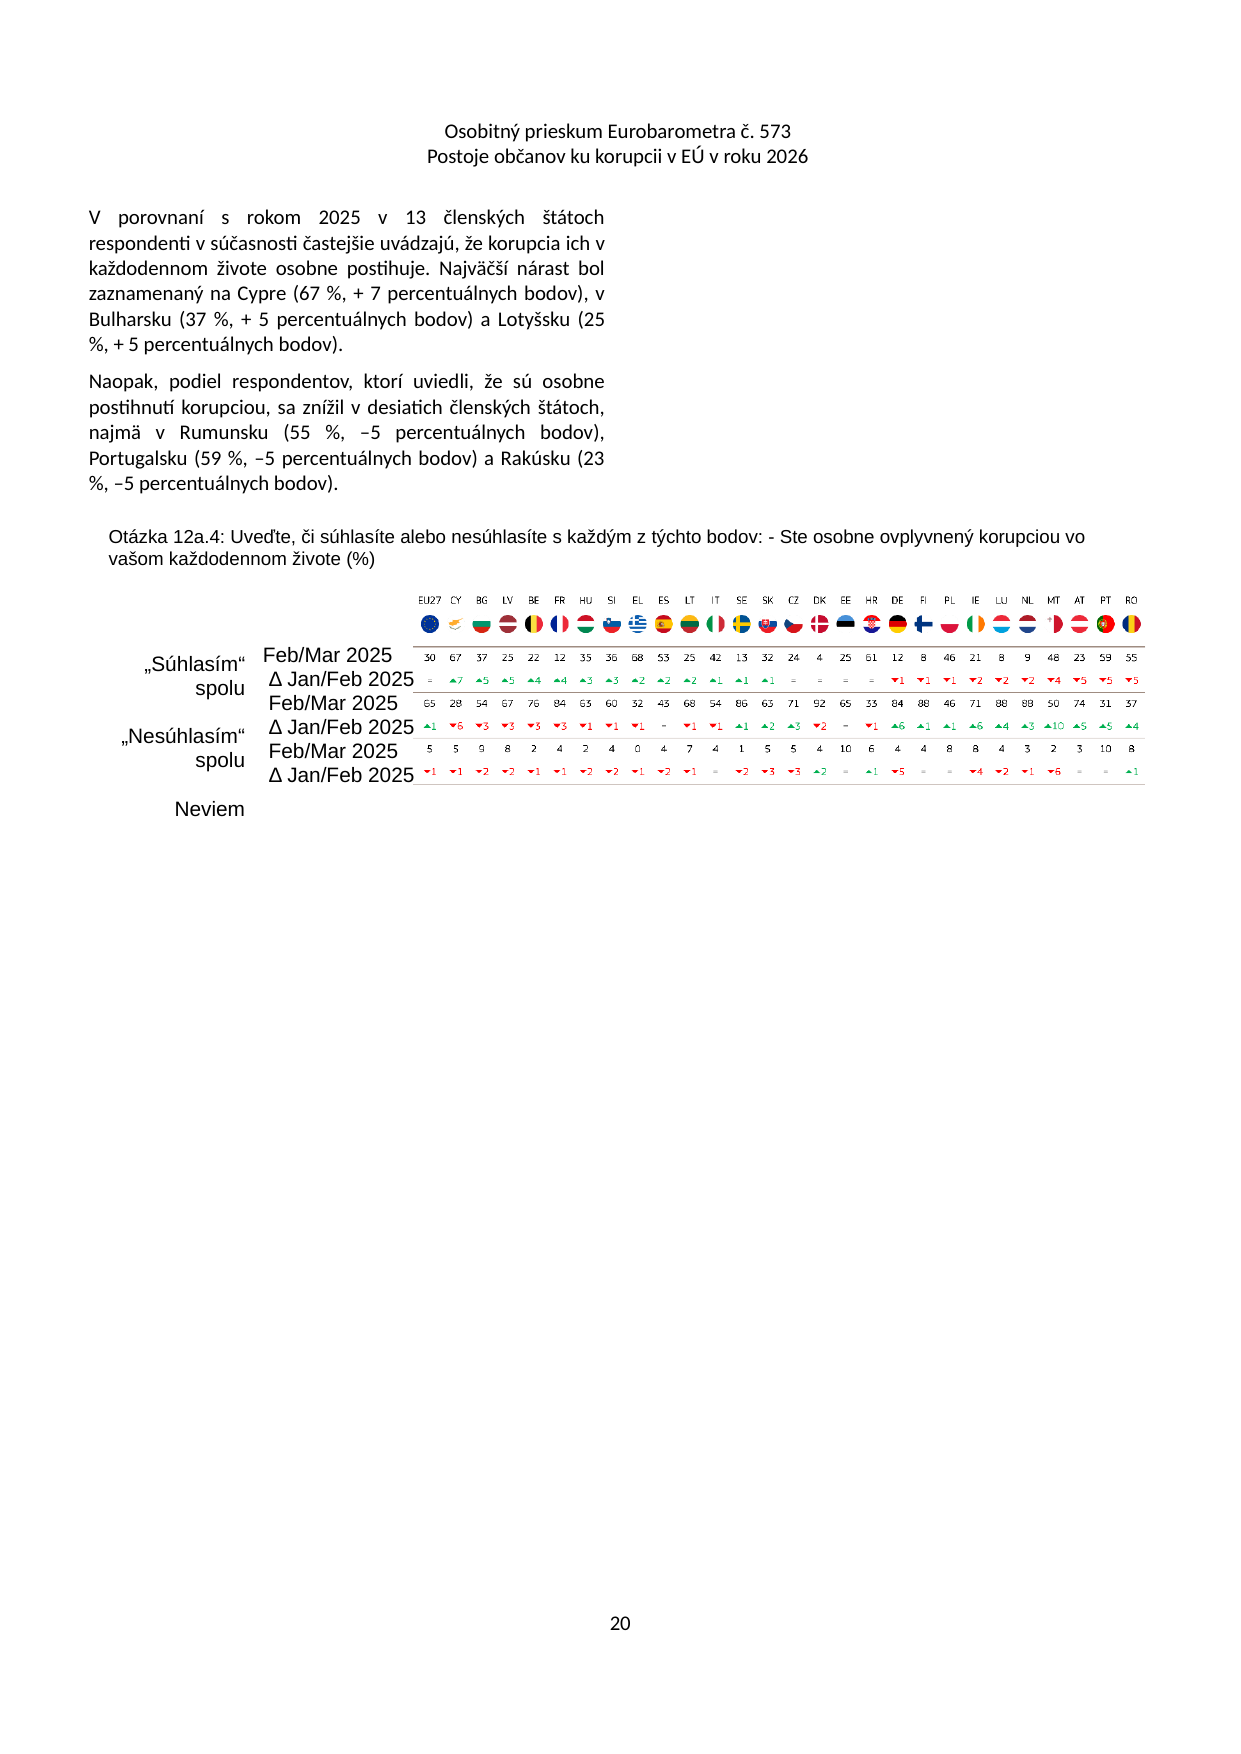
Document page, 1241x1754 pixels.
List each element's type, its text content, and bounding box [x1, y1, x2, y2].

text Naopak, podiel respondentov, ktorí uviedli, že sú osobne postihnutí korupciou, sa znížil v desiatich členských štátoch, najmä v Rumunsku (55 %, –5 percentuálnych bodov), Portugalsku (59 %, –5 percentuálnych bodov) a Rakúsku (23 %, –5 percentuálnych bodov). [88, 369, 605, 496]
picture [413, 585, 1148, 791]
text V porovnaní s rokom 2025 v 13 členských štátoch respondenti v súčasnosti častejšie uvádzajú, že korupcia ich v každodennom živote osobne postihuje. Najväčší nárast bol zaznamenaný na Cypre (67 %, + 7 percentuálnych bodov), v Bulharsku (37 %, + 5 percentuálnych bodov) a Lotyšsku (25 %, + 5 percentuálnych bodov). [88, 204, 605, 357]
